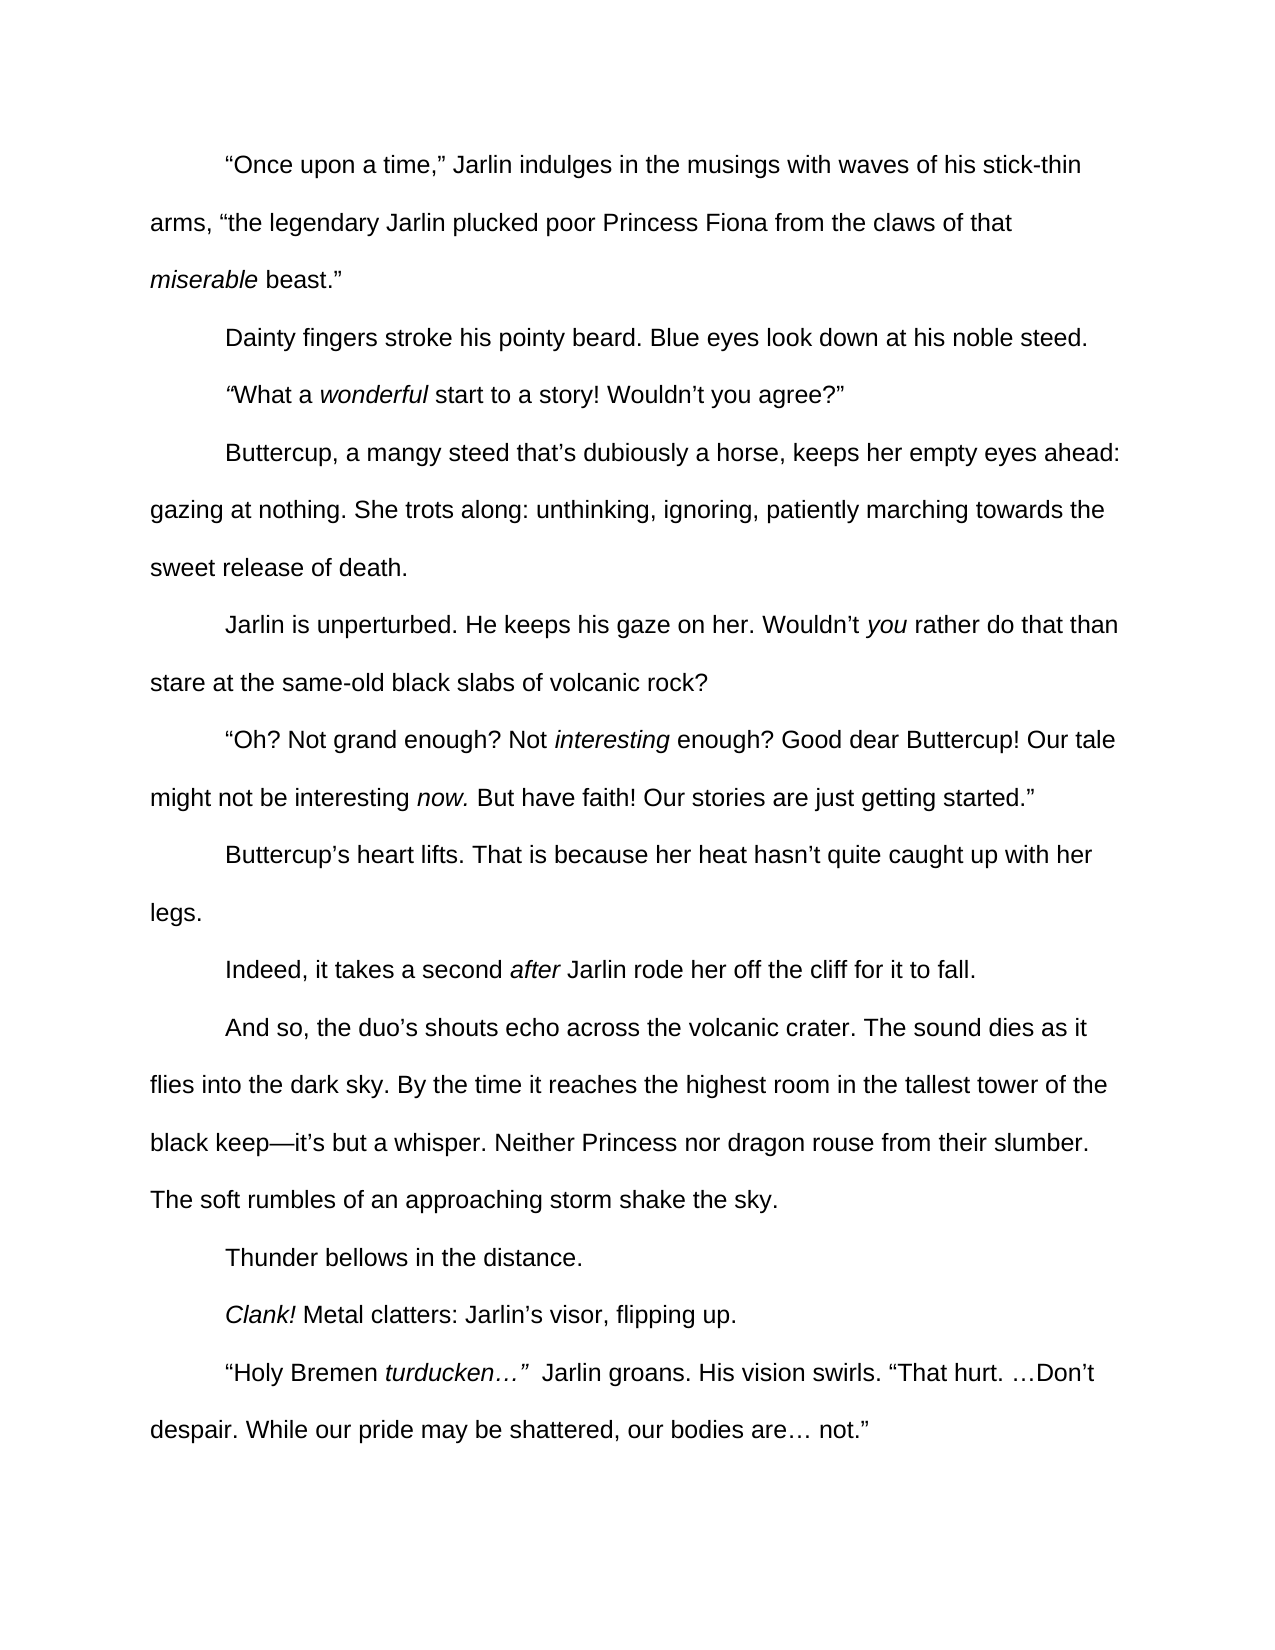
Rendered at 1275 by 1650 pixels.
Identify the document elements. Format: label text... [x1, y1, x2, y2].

text Indeed, it takes a second after Jarlin rode her off the cliff for it to fall. [150, 955, 1125, 984]
text Buttercup’s heart lifts. That is because her heat hasn’t quite caught up with her legs. [150, 840, 1125, 926]
text And so, the duo’s shouts echo across the volcanic crater. The sound dies as it flies into the dark sky. By the time it reaches the highest room in the tallest tower of the black keep—it’s but a whisper. Neither Princess nor dragon rouse from their slumber. The soft rumbles of an approaching storm shake the sky. [150, 1012, 1125, 1214]
text “What a wonderful start to a story! Wouldn’t you agree?” [150, 380, 1125, 409]
text “Oh? Not grand enough? Not interesting enough? Good dear Buttercup! Our tale might not be interesting now. But have faith! Our stories are just getting started.” [150, 725, 1125, 811]
text Buttercup, a mangy steed that’s dubiously a horse, keeps her empty eyes ahead: gazing at nothing. She trots along: unthinking, ignoring, patiently marching towards the sweet release of death. [150, 437, 1125, 581]
text Clank! Metal clatters: Jarlin’s visor, flipping up. [150, 1300, 1125, 1329]
text Thunder bellows in the distance. [150, 1242, 1125, 1271]
text Dainty fingers stroke his pointy beard. Blue eyes look down at his noble steed. [150, 322, 1125, 351]
text “Once upon a time,” Jarlin indulges in the musings with waves of his stick-thin arms, “the legendary Jarlin plucked poor Princess Fiona from the claws of that miserable beast.” [150, 150, 1125, 294]
text “Holy Bremen turducken…” Jarlin groans. His vision swirls. “That hurt. …Don’t despair. While our pride may be shattered, our bodies are… not.” [150, 1357, 1125, 1444]
text Jarlin is unperturbed. He keeps his gaze on her. Wouldn’t you rather do that than stare at the same-old black slabs of volcanic rock? [150, 610, 1125, 696]
